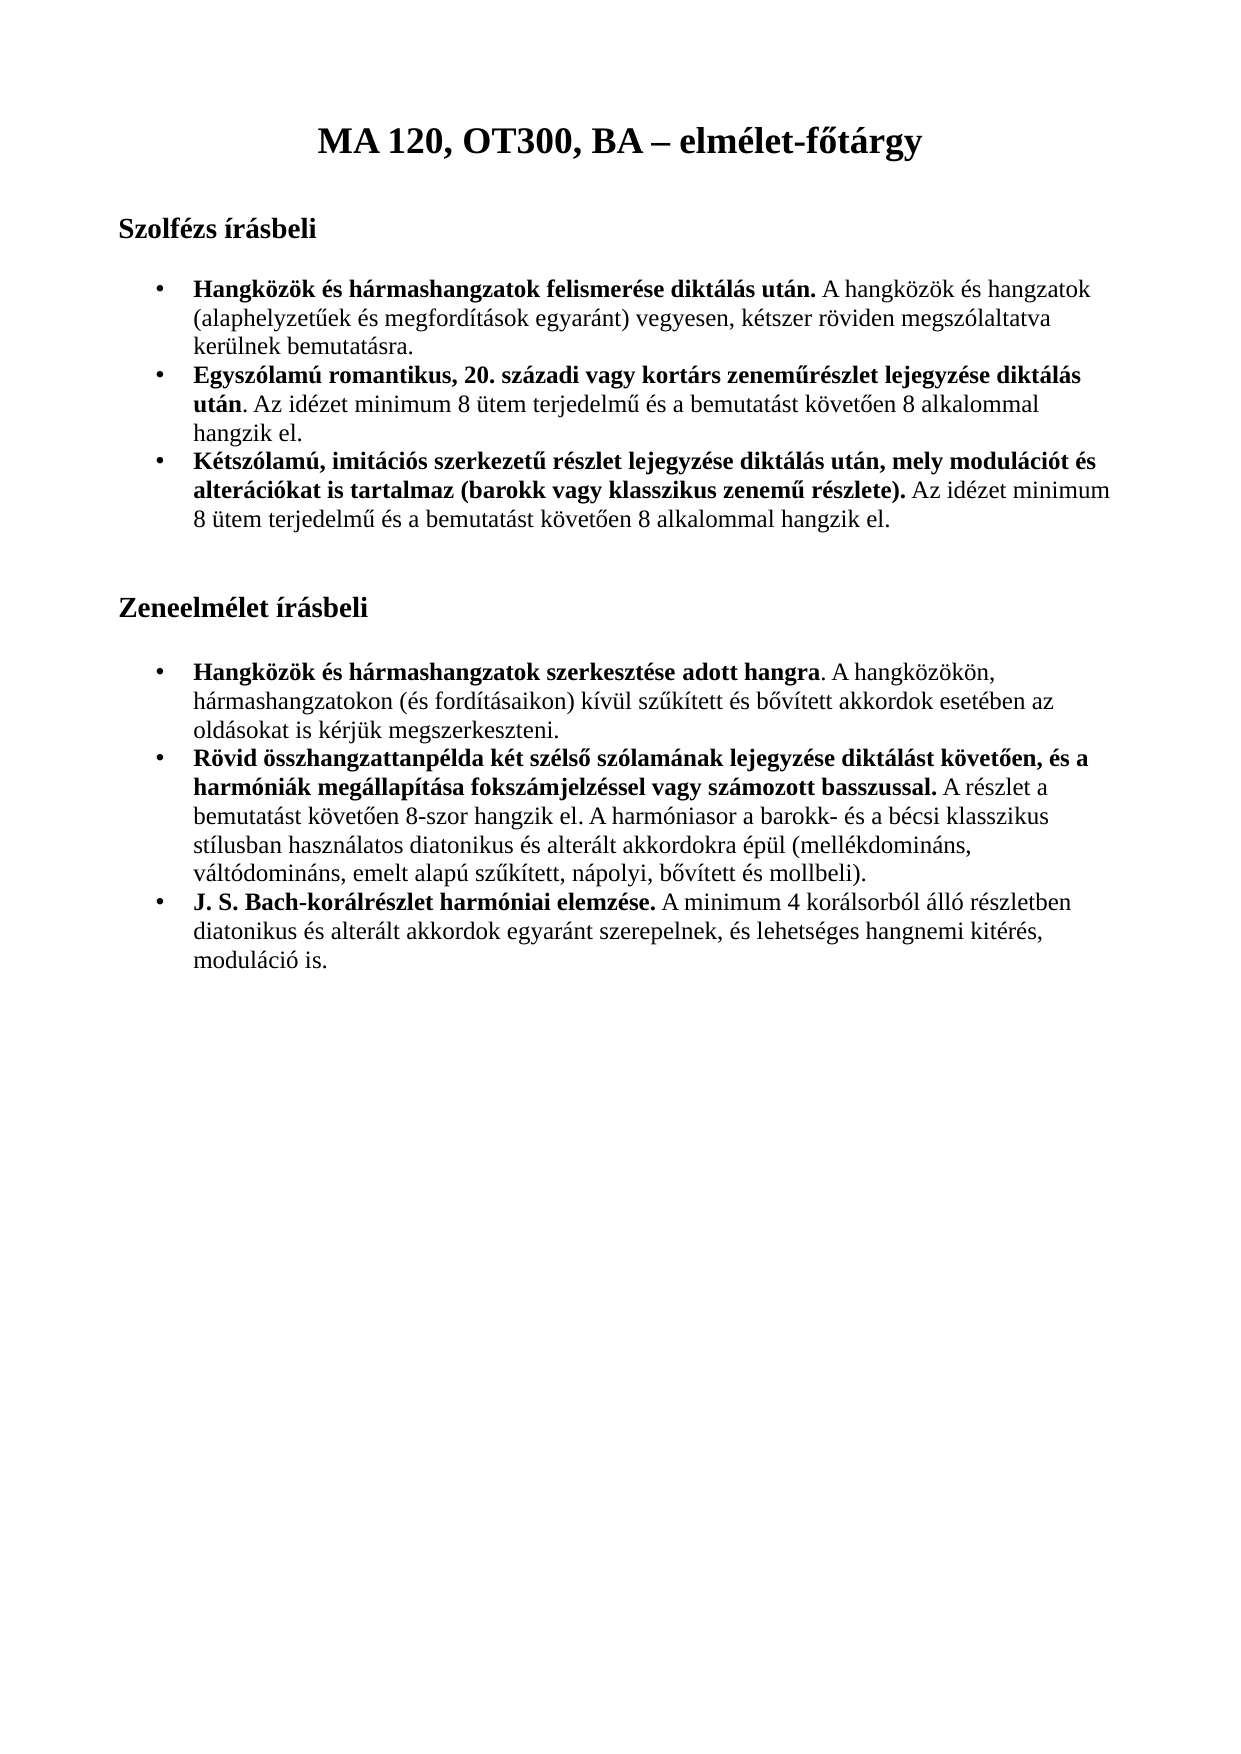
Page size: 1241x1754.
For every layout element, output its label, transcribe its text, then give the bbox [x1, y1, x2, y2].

text Szolfézs írásbeli [118, 212, 1122, 245]
list Hangközök és hármashangzatok szerkesztése adott hangra. A hangközökön, hármashangzatokon (és fordításaikon) kívül szűkített és bővített akkordok esetében az oldásokat is kérjük megszerkeszteni. [156, 657, 1122, 743]
list Hangközök és hármashangzatok felismerése diktálás után. A hangközök és hangzatok (alaphelyzetűek és megfordítások egyaránt) vegyesen, kétszer röviden megszólaltatva kerülnek bemutatásra. [156, 274, 1122, 360]
list Kétszólamú, imitációs szerkezetű részlet lejegyzése diktálás után, mely modulációt és alterációkat is tartalmaz (barokk vagy klasszikus zenemű részlete). Az idézet minimum 8 ütem terjedelmű és a bemutatást követően 8 alkalommal hangzik el. [156, 446, 1122, 533]
list Rövid összhangzattanpélda két szélső szólamának lejegyzése diktálást követően, és a harmóniák megállapítása fokszámjelzéssel vagy számozott basszussal. A részlet a bemutatást követően 8-szor hangzik el. A harmóniasor a barokk- és a bécsi klasszikus stílusban használatos diatonikus és alterált akkordokra épül (mellékdomináns, váltódomináns, emelt alapú szűkített, nápolyi, bővített és mollbeli). [156, 743, 1122, 887]
list J. S. Bach-korálrészlet harmóniai elemzése. A minimum 4 korálsorból álló részletben diatonikus és alterált akkordok egyaránt szerepelnek, és lehetséges hangnemi kitérés, moduláció is. [156, 887, 1122, 973]
text Zeneelmélet írásbeli [118, 590, 1122, 624]
list Egyszólamú romantikus, 20. századi vagy kortárs zeneműrészlet lejegyzése diktálás után. Az idézet minimum 8 ütem terjedelmű és a bemutatást követően 8 alkalommal hangzik el. [156, 360, 1122, 446]
text MA 120, OT300, BA ‒ elmélet-főtárgy [118, 118, 1122, 161]
